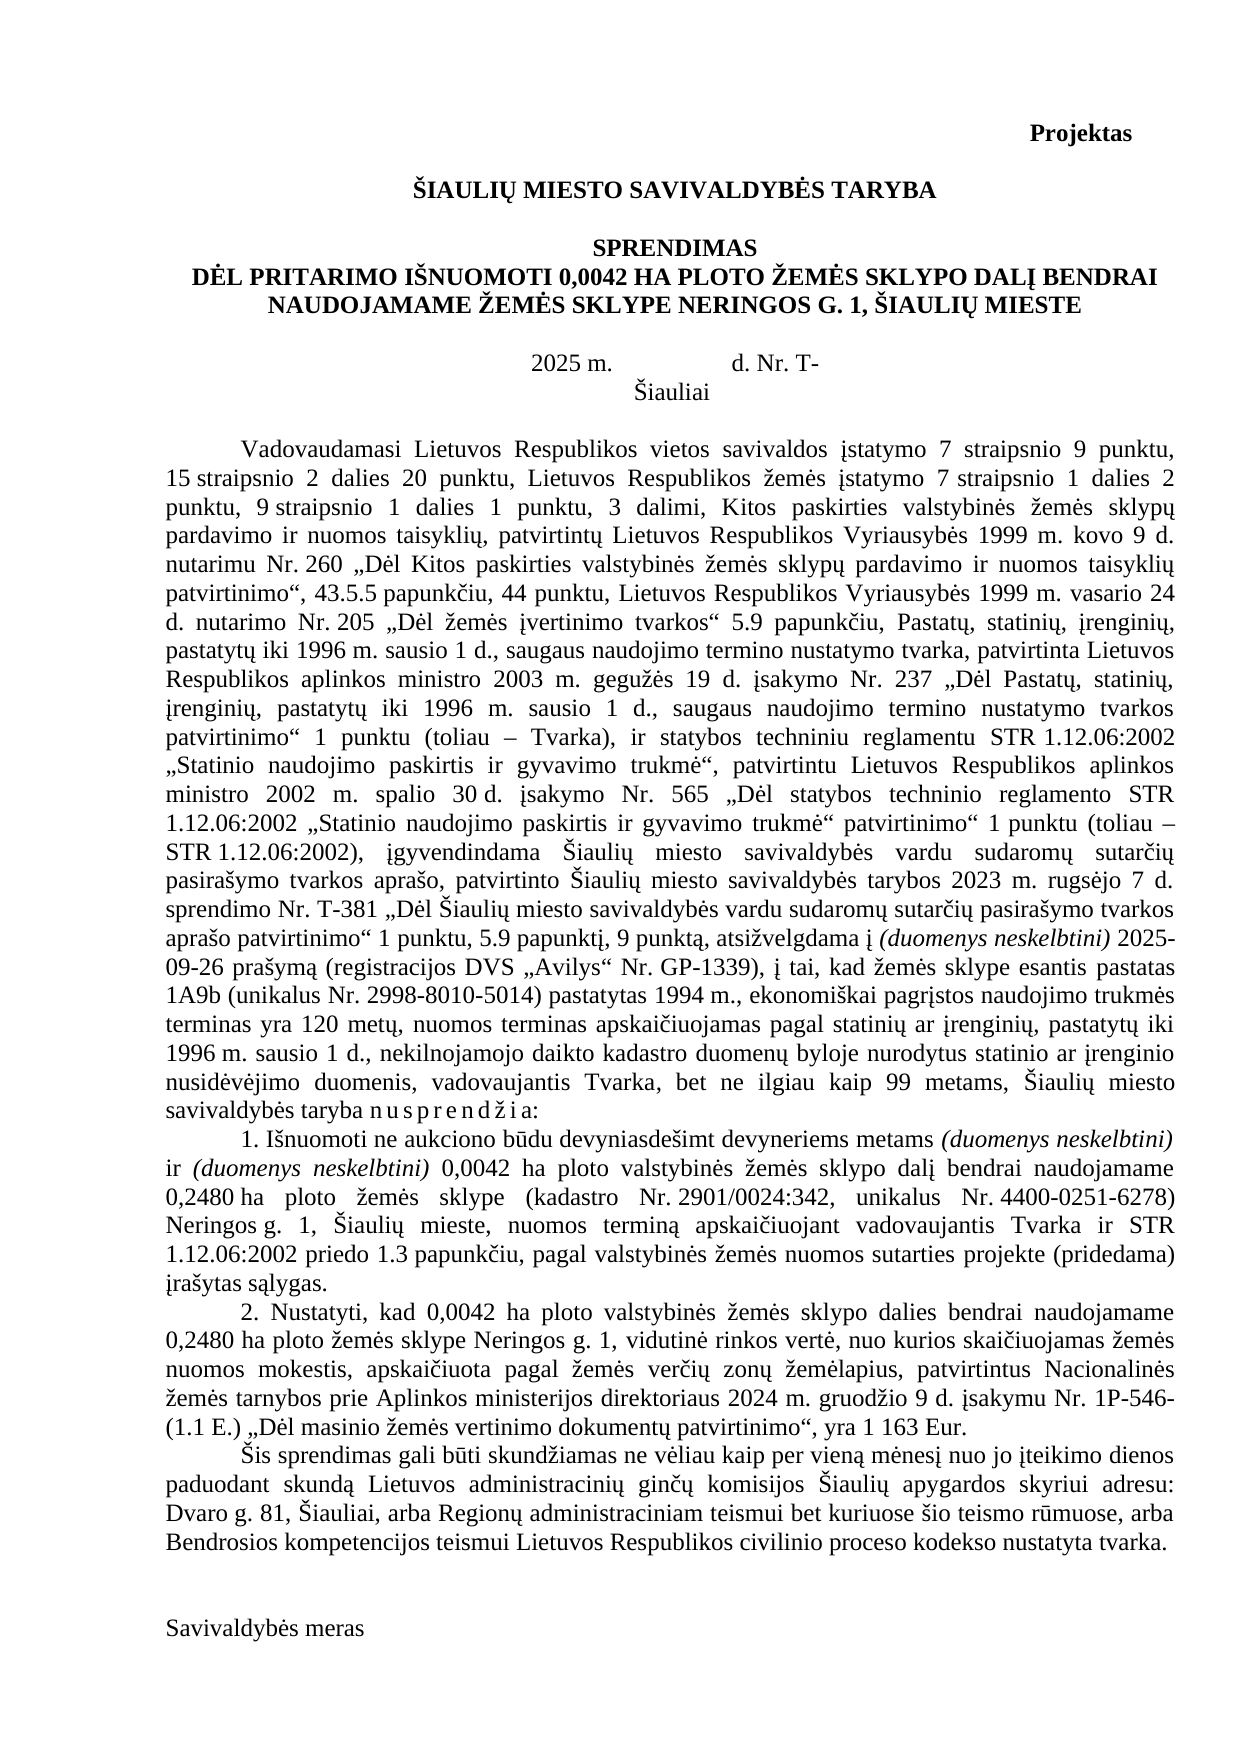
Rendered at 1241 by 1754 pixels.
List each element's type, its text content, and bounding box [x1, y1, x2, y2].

text ŠIAULIŲ MIESTO SAVIVALDYBĖS TARYBA [165, 176, 1184, 204]
text SPRENDIMAS [165, 233, 1184, 262]
text 1. Išnuomoti ne aukciono būdu devyniasdešimt devyneriems metams (duomenys neskelbtini) ir (duomenys neskelbtini) 0,0042 ha ploto valstybinės žemės sklypo dalį bendrai naudojamame 0,2480 ha ploto žemės sklype (kadastro Nr. 2901/0024:342, unikalus Nr. 4400-0251-6278) Neringos g. 1, Šiaulių mieste, nuomos terminą apskaičiuojant vadovaujantis Tvarka ir STR 1.12.06:2002 priedo 1.3 papunkčiu, pagal valstybinės žemės nuomos sutarties projekte (pridedama) įrašytas sąlygas. [165, 1124, 1175, 1297]
text Vadovaudamasi Lietuvos Respublikos vietos savivaldos įstatymo 7 straipsnio 9 punktu, 15 straipsnio 2 dalies 20 punktu, Lietuvos Respublikos žemės įstatymo 7 straipsnio 1 dalies 2 punktu, 9 straipsnio 1 dalies 1 punktu, 3 dalimi, Kitos paskirties valstybinės žemės sklypų pardavimo ir nuomos taisyklių, patvirtintų Lietuvos Respublikos Vyriausybės 1999 m. kovo 9 d. nutarimu Nr. 260 „Dėl Kitos paskirties valstybinės žemės sklypų pardavimo ir nuomos taisyklių patvirtinimo“, 43.5.5 papunkčiu, 44 punktu, Lietuvos Respublikos Vyriausybės 1999 m. vasario 24 d. nutarimo Nr. 205 „Dėl žemės įvertinimo tvarkos“ 5.9 papunkčiu, Pastatų, statinių, įrenginių, pastatytų iki 1996 m. sausio 1 d., saugaus naudojimo termino nustatymo tvarka, patvirtinta Lietuvos Respublikos aplinkos ministro 2003 m. gegužės 19 d. įsakymo Nr. 237 „Dėl Pastatų, statinių, įrenginių, pastatytų iki 1996 m. sausio 1 d., saugaus naudojimo termino nustatymo tvarkos patvirtinimo“ 1 punktu (toliau – Tvarka), ir statybos techniniu reglamentu STR 1.12.06:2002 „Statinio naudojimo paskirtis ir gyvavimo trukmė“, patvirtintu Lietuvos Respublikos aplinkos ministro 2002 m. spalio 30 d. įsakymo Nr. 565 „Dėl statybos techninio reglamento STR 1.12.06:2002 „Statinio naudojimo paskirtis ir gyvavimo trukmė“ patvirtinimo“ 1 punktu (toliau – STR 1.12.06:2002), įgyvendindama Šiaulių miesto savivaldybės vardu sudaromų sutarčių pasirašymo tvarkos aprašo, patvirtinto Šiaulių miesto savivaldybės tarybos 2023 m. rugsėjo 7 d. sprendimo Nr. T-381 „Dėl Šiaulių miesto savivaldybės vardu sudaromų sutarčių pasirašymo tvarkos aprašo patvirtinimo“ 1 punktu, 5.9 papunktį, 9 punktą, atsižvelgdama į (duomenys neskelbtini) 2025-09-26 prašymą (registracijos DVS „Avilys“ Nr. GP-1339), į tai, kad žemės sklype esantis pastatas 1A9b (unikalus Nr. 2998-8010-5014) pastatytas 1994 m., ekonomiškai pagrįstos naudojimo trukmės terminas yra 120 metų, nuomos terminas apskaičiuojamas pagal statinių ar įrenginių, pastatytų iki 1996 m. sausio 1 d., nekilnojamojo daikto kadastro duomenų byloje nurodytus statinio ar įrenginio nusidėvėjimo duomenis, vadovaujantis Tvarka, bet ne ilgiau kaip 99 metams, Šiaulių miesto savivaldybės taryba nusprendžia: [165, 434, 1175, 1124]
text 2025 m. d. Nr. T- [165, 348, 1184, 377]
text 2. Nustatyti, kad 0,0042 ha ploto valstybinės žemės sklypo dalies bendrai naudojamame 0,2480 ha ploto žemės sklype Neringos g. 1, vidutinė rinkos vertė, nuo kurios skaičiuojamas žemės nuomos mokestis, apskaičiuota pagal žemės verčių zonų žemėlapius, patvirtintus Nacionalinės žemės tarnybos prie Aplinkos ministerijos direktoriaus 2024 m. gruodžio 9 d. įsakymu Nr. 1P-546-(1.1 E.) „Dėl masinio žemės vertinimo dokumentų patvirtinimo“, yra 1 163 Eur. [165, 1297, 1175, 1441]
text Šis sprendimas gali būti skundžiamas ne vėliau kaip per vieną mėnesį nuo jo įteikimo dienos paduodant skundą Lietuvos administracinių ginčų komisijos Šiaulių apygardos skyriui adresu: Dvaro g. 81, Šiauliai, arba Regionų administraciniam teismui bet kuriuose šio teismo rūmuose, arba Bendrosios kompetencijos teismui Lietuvos Respublikos civilinio proceso kodekso nustatyta tvarka. [165, 1441, 1175, 1556]
text Šiauliai [165, 377, 1184, 406]
text Savivaldybės meras [165, 1613, 1175, 1642]
text DĖL PRITARIMO IŠNUOMOTI 0,0042 HA PLOTO ŽEMĖS SKLYPO DALĮ BENDRAI NAUDOJAMAME ŽEMĖS SKLYPE NERINGOS G. 1, ŠIAULIŲ MIESTE [165, 262, 1184, 319]
text Projektas [165, 118, 1175, 147]
